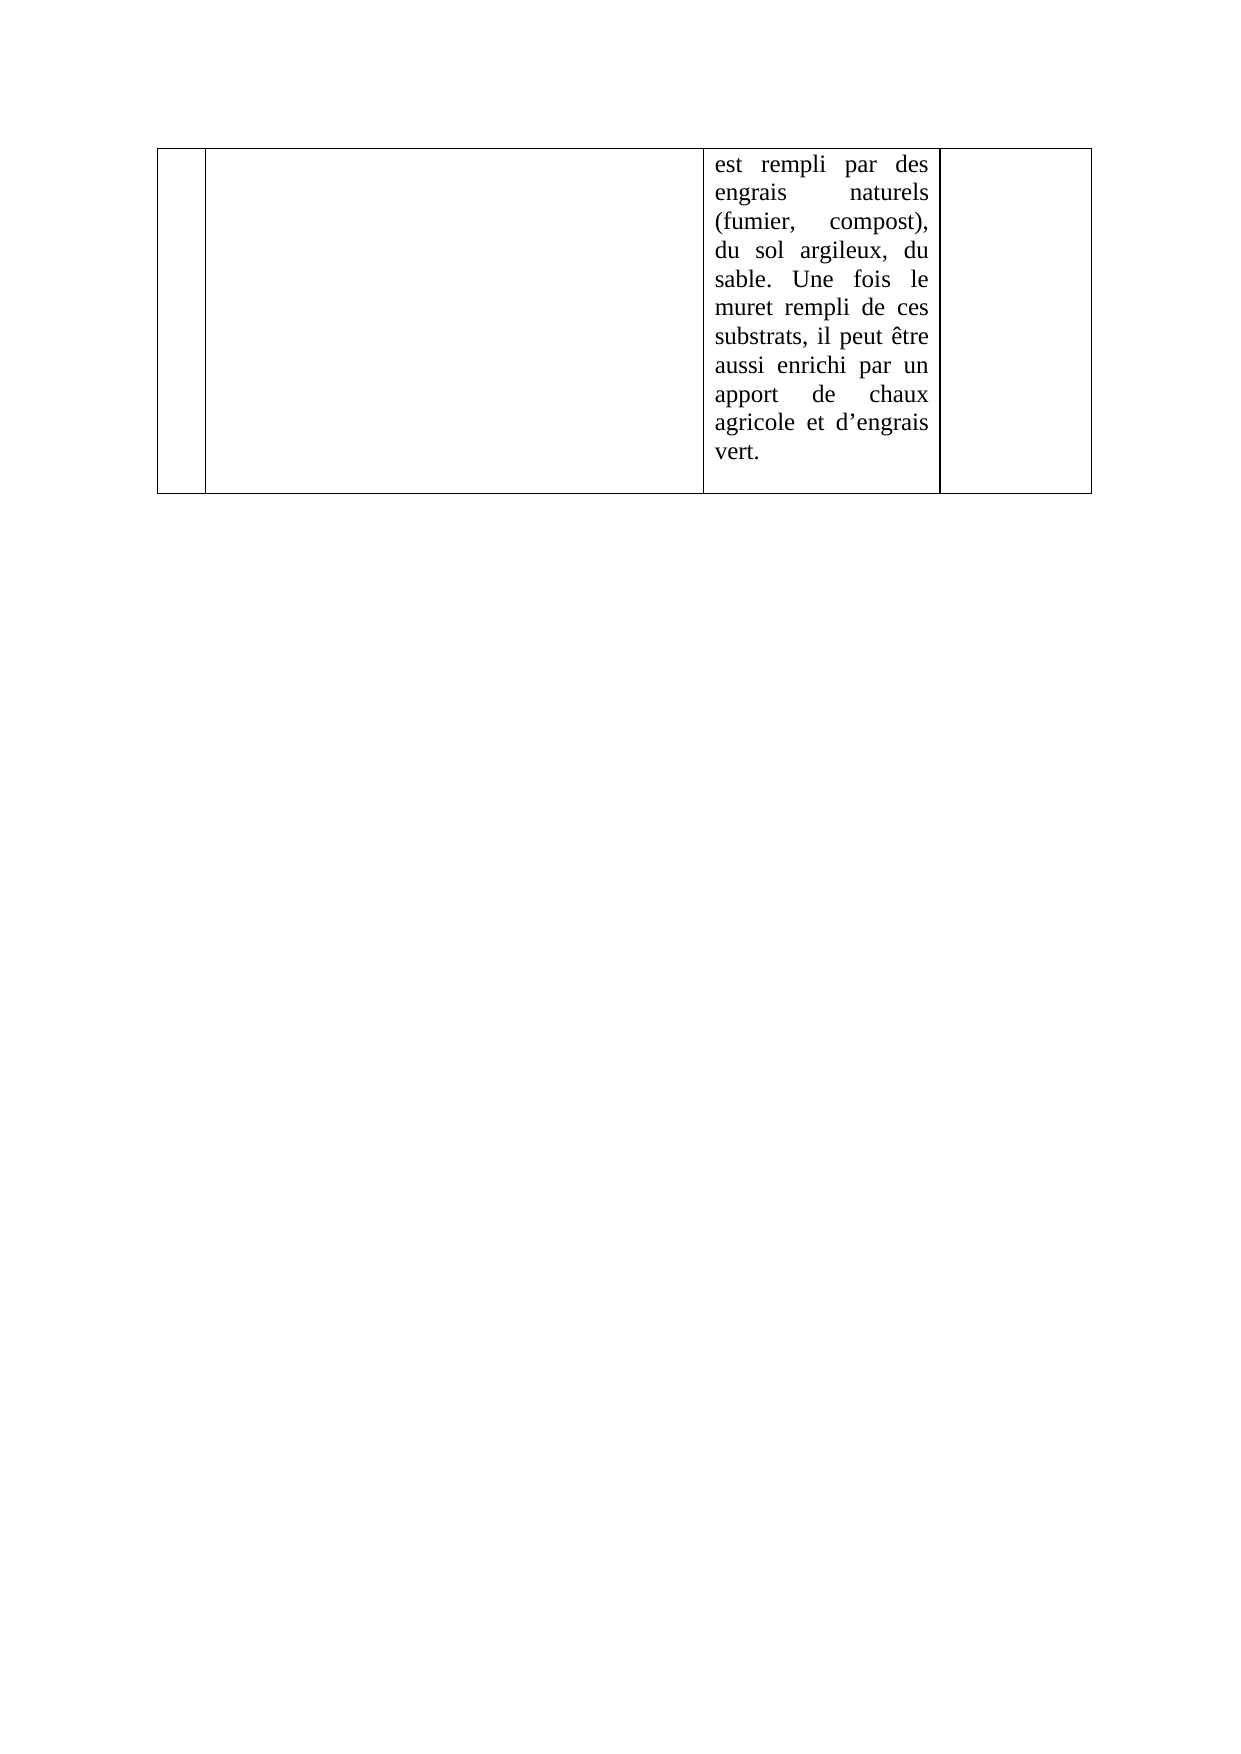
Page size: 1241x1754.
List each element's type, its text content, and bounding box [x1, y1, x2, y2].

table_cell [941, 149, 1091, 493]
table_cell est rempli par des engrais naturels (fumier, compost), du sol argileux, du sable. Une fois le muret rempli de ces substrats, il peut être aussi enrichi par un apport de chaux agricole et d’engrais vert. [704, 149, 939, 493]
table_cell [158, 149, 205, 493]
table_cell [206, 149, 703, 493]
